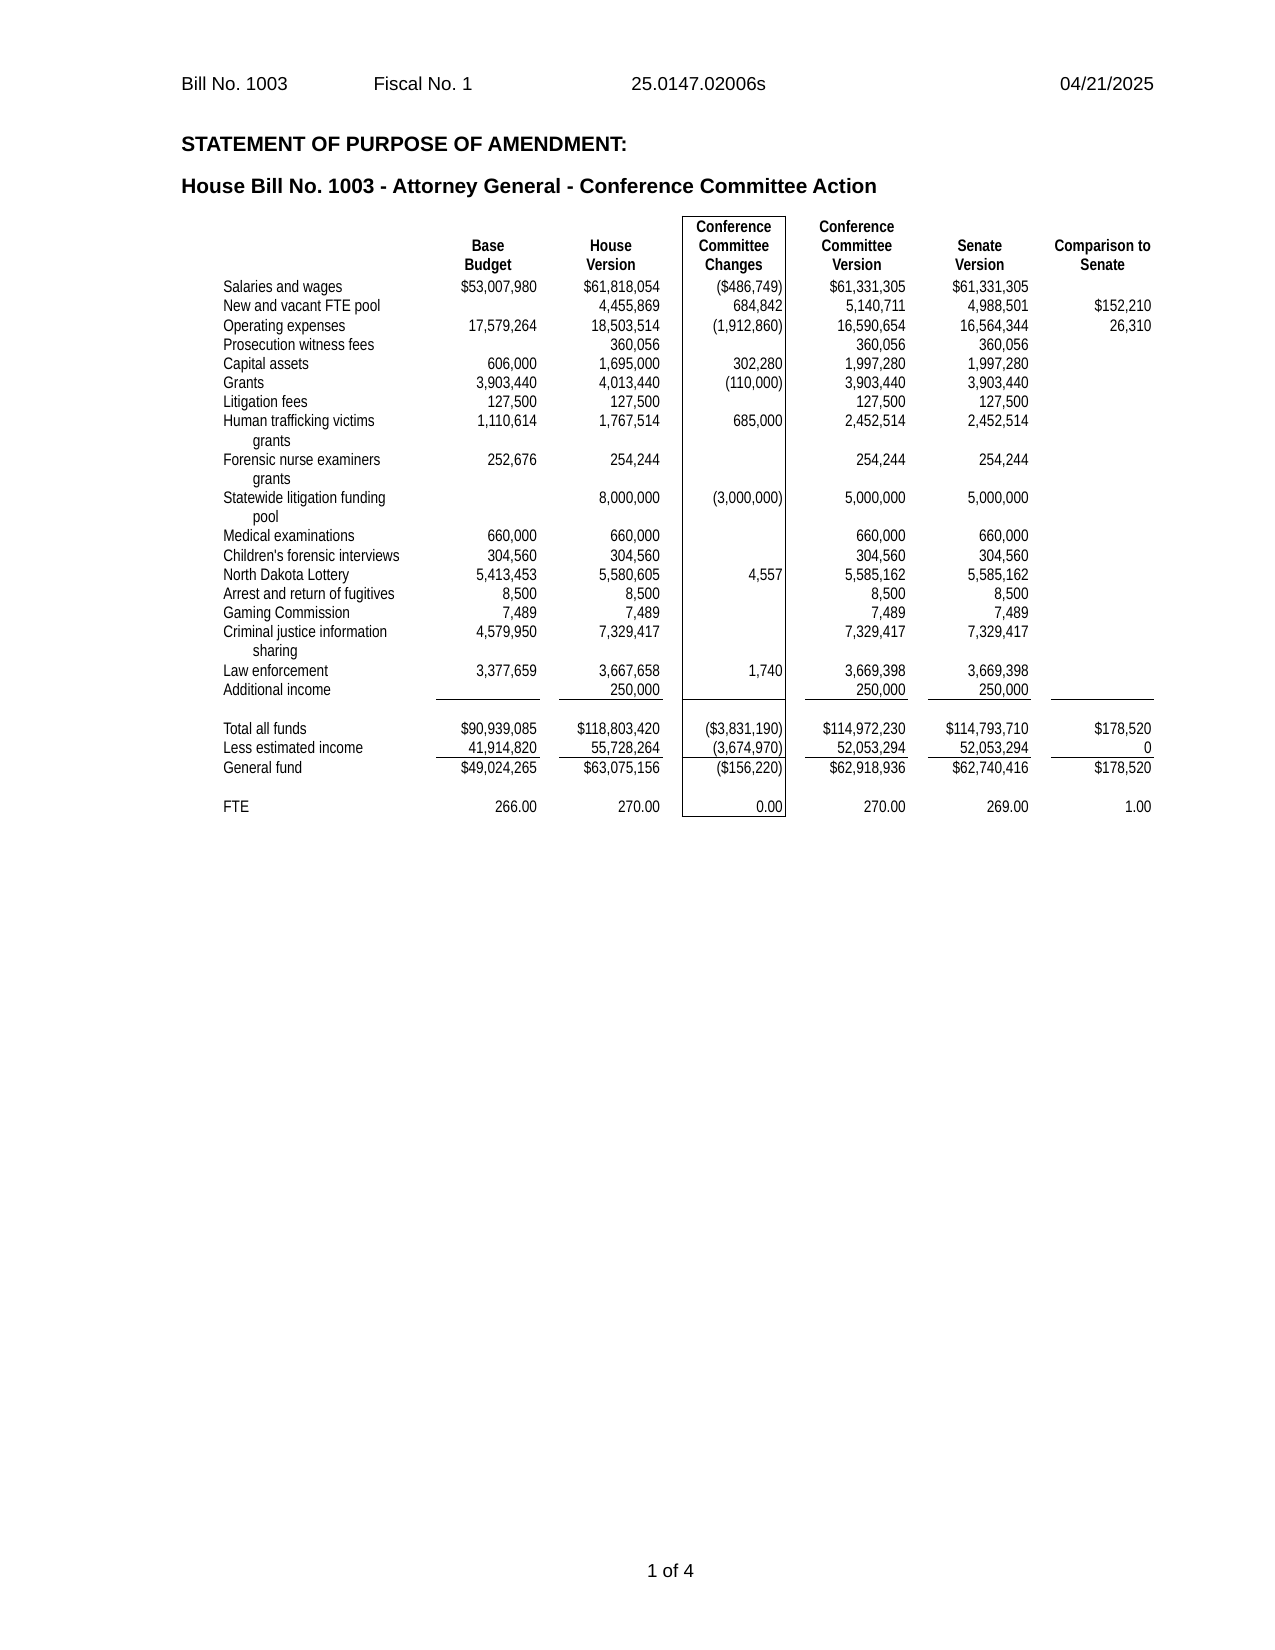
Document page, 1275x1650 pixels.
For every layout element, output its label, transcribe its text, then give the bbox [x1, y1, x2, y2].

table_cell [220, 699, 417, 719]
table_cell [1051, 488, 1154, 526]
table_cell [1031, 488, 1051, 526]
table_cell [663, 622, 682, 660]
table_cell [417, 660, 436, 679]
table_cell [1051, 354, 1154, 373]
table_cell [417, 680, 436, 699]
table_cell [786, 392, 805, 411]
table_cell [540, 738, 559, 757]
table_cell [786, 660, 805, 679]
table_cell 3,903,440 [805, 373, 908, 392]
table_cell [908, 603, 928, 622]
table_header [908, 216, 928, 277]
table_cell [540, 660, 559, 679]
table_cell [417, 622, 436, 660]
table_cell $53,007,980 [436, 277, 539, 296]
table_cell [908, 545, 928, 564]
table_cell 304,560 [928, 545, 1031, 564]
table_cell [908, 738, 928, 757]
table_cell [786, 778, 805, 797]
table_cell [908, 565, 928, 584]
table_cell Human trafficking victims grants [220, 411, 417, 449]
table_cell [786, 450, 805, 488]
table_cell [1031, 315, 1051, 334]
table_cell [1051, 584, 1154, 603]
table_cell 3,903,440 [928, 373, 1031, 392]
table_cell $118,803,420 [559, 719, 662, 738]
table_cell [1051, 660, 1154, 679]
table_cell [786, 335, 805, 354]
table_cell [540, 335, 559, 354]
table_cell 1,997,280 [928, 354, 1031, 373]
table_cell [559, 778, 662, 797]
table_header Senate Version [928, 216, 1031, 277]
table_cell Forensic nurse examiners grants [220, 450, 417, 488]
table_cell [540, 450, 559, 488]
table_cell [1031, 296, 1051, 315]
table_cell [1051, 603, 1154, 622]
table_cell [540, 603, 559, 622]
table_cell 660,000 [805, 526, 908, 545]
table_cell [417, 373, 436, 392]
table_cell [663, 680, 682, 699]
table_cell (1,912,860) [683, 315, 785, 334]
table_cell 1,997,280 [805, 354, 908, 373]
table_cell [540, 373, 559, 392]
table_cell 127,500 [559, 392, 662, 411]
table_cell [1031, 778, 1051, 797]
table_cell [908, 488, 928, 526]
table_cell [663, 603, 682, 622]
table_cell [786, 315, 805, 334]
table_cell $178,520 [1051, 719, 1154, 738]
table_cell [436, 778, 539, 797]
table_cell [436, 296, 539, 315]
table_cell 4,579,950 [436, 622, 539, 660]
table_cell ($486,749) [683, 277, 785, 296]
table_cell Prosecution witness fees [220, 335, 417, 354]
table_cell 16,564,344 [928, 315, 1031, 334]
table_cell [786, 680, 805, 699]
table_cell [1031, 699, 1051, 719]
table_cell 3,667,658 [559, 660, 662, 679]
table_cell [786, 373, 805, 392]
table_cell 1,767,514 [559, 411, 662, 449]
table_cell [786, 699, 805, 719]
table_cell 1.00 [1051, 797, 1154, 816]
table_cell [1051, 545, 1154, 564]
table_cell [1031, 277, 1051, 296]
table_cell [663, 778, 682, 797]
table_cell [1031, 545, 1051, 564]
table_cell $90,939,085 [436, 719, 539, 738]
table_cell $61,331,305 [805, 277, 908, 296]
table_cell Arrest and return of fugitives [220, 584, 417, 603]
table_cell 254,244 [559, 450, 662, 488]
table_cell 8,500 [928, 584, 1031, 603]
text Statement of Purpose of amendment: [181, 132, 1154, 156]
table_cell [540, 411, 559, 449]
table_cell [1051, 526, 1154, 545]
table_cell [540, 622, 559, 660]
table_cell Gaming Commission [220, 603, 417, 622]
table_cell 250,000 [805, 680, 908, 699]
table_cell $114,793,710 [928, 719, 1031, 738]
table_cell 1,110,614 [436, 411, 539, 449]
table_cell [417, 719, 436, 738]
table_cell Litigation fees [220, 392, 417, 411]
table_cell 18,503,514 [559, 315, 662, 334]
table_header [1031, 216, 1051, 277]
table_cell [1051, 392, 1154, 411]
table_cell 5,580,605 [559, 565, 662, 584]
table_cell [1051, 335, 1154, 354]
table_cell [786, 584, 805, 603]
table_cell [683, 778, 785, 797]
table_cell [908, 660, 928, 679]
table_header Base Budget [436, 216, 539, 277]
table_cell 52,053,294 [805, 738, 908, 757]
table_cell [540, 565, 559, 584]
table_cell [786, 603, 805, 622]
table_cell [559, 700, 662, 719]
table_cell [417, 757, 436, 777]
table_cell 304,560 [436, 545, 539, 564]
table_cell [908, 354, 928, 373]
table_cell Capital assets [220, 354, 417, 373]
table_cell Statewide litigation funding pool [220, 488, 417, 526]
table_cell 52,053,294 [928, 738, 1031, 757]
table_cell Operating expenses [220, 315, 417, 334]
table_cell 8,000,000 [559, 488, 662, 526]
table_header Conference Committee Changes [683, 217, 785, 277]
table_cell 0 [1051, 738, 1154, 757]
table_cell [908, 622, 928, 660]
table_cell 7,489 [559, 603, 662, 622]
table_cell [417, 392, 436, 411]
table_cell 4,455,869 [559, 296, 662, 315]
table_cell [1031, 738, 1051, 757]
table_cell [436, 488, 539, 526]
table_cell [417, 450, 436, 488]
table_cell [908, 315, 928, 334]
table_cell 254,244 [928, 450, 1031, 488]
table_cell 254,244 [805, 450, 908, 488]
table_cell [417, 411, 436, 449]
table_cell 7,489 [805, 603, 908, 622]
table_cell [417, 797, 436, 816]
table_cell [417, 315, 436, 334]
table_cell [1031, 450, 1051, 488]
table_cell [663, 545, 682, 564]
table_cell [417, 335, 436, 354]
table_cell [908, 719, 928, 738]
table_cell [908, 277, 928, 296]
table_cell [663, 526, 682, 545]
table_cell (110,000) [683, 373, 785, 392]
table_cell [908, 680, 928, 699]
table_cell [540, 296, 559, 315]
table_cell [908, 797, 928, 816]
table_cell $114,972,230 [805, 719, 908, 738]
table_cell [1051, 450, 1154, 488]
table_cell $178,520 [1051, 758, 1154, 777]
table_header [220, 216, 417, 277]
table_cell ($3,831,190) [683, 719, 785, 738]
text House Bill No. 1003 - Attorney General - Conference Committee Action [181, 174, 1154, 198]
table_cell [663, 757, 682, 777]
table_cell [540, 680, 559, 699]
table_cell [1051, 778, 1154, 797]
table_cell [1051, 680, 1154, 699]
table_cell [663, 354, 682, 373]
table_cell 127,500 [928, 392, 1031, 411]
table_cell Less estimated income [220, 738, 417, 757]
table_cell [663, 797, 682, 816]
table_cell [417, 738, 436, 757]
table_cell 7,489 [928, 603, 1031, 622]
table_cell 685,000 [683, 411, 785, 449]
table_header Comparison to Senate [1051, 216, 1154, 277]
table_cell [786, 738, 805, 757]
table_cell Additional income [220, 680, 417, 699]
table_cell [908, 584, 928, 603]
table_cell [663, 315, 682, 334]
table_cell 0.00 [683, 797, 785, 816]
table_cell 3,903,440 [436, 373, 539, 392]
table_cell [417, 584, 436, 603]
table_cell [683, 526, 785, 545]
table_cell 3,669,398 [928, 660, 1031, 679]
table_cell Salaries and wages [220, 277, 417, 296]
table_cell [663, 699, 682, 719]
table_cell [663, 392, 682, 411]
table_cell [786, 354, 805, 373]
table_cell [908, 335, 928, 354]
table_cell [540, 797, 559, 816]
table_cell [786, 622, 805, 660]
table_cell [786, 719, 805, 738]
table_cell Children's forensic interviews [220, 545, 417, 564]
table_cell [417, 778, 436, 797]
table_cell 5,000,000 [928, 488, 1031, 526]
table_cell [683, 680, 785, 699]
table_cell [1051, 373, 1154, 392]
table_cell [1031, 526, 1051, 545]
table_cell $62,740,416 [928, 758, 1031, 777]
table_cell 8,500 [805, 584, 908, 603]
table_cell 660,000 [436, 526, 539, 545]
table_cell [786, 797, 805, 816]
table_cell [908, 411, 928, 449]
table_cell 3,669,398 [805, 660, 908, 679]
table_cell 252,676 [436, 450, 539, 488]
table_cell $62,918,936 [805, 758, 908, 777]
table_cell 127,500 [436, 392, 539, 411]
table_cell [1031, 622, 1051, 660]
table_cell 7,489 [436, 603, 539, 622]
table_cell Criminal justice information sharing [220, 622, 417, 660]
table_cell [540, 392, 559, 411]
table_cell North Dakota Lottery [220, 565, 417, 584]
table_cell [1031, 757, 1051, 777]
table_cell 16,590,654 [805, 315, 908, 334]
table_cell [786, 411, 805, 449]
table_cell [1051, 622, 1154, 660]
table_cell 8,500 [559, 584, 662, 603]
table_cell [417, 545, 436, 564]
table_cell [1031, 565, 1051, 584]
table_cell [1051, 565, 1154, 584]
table_cell [1031, 392, 1051, 411]
table_header House Version [559, 216, 662, 277]
table_cell [663, 565, 682, 584]
table_cell [1031, 680, 1051, 699]
table_cell [540, 526, 559, 545]
table_cell [683, 335, 785, 354]
table_cell 7,329,417 [928, 622, 1031, 660]
table_cell [417, 277, 436, 296]
table_cell 7,329,417 [805, 622, 908, 660]
table_cell [417, 699, 436, 719]
table_cell 17,579,264 [436, 315, 539, 334]
table_cell [540, 778, 559, 797]
table_cell [540, 584, 559, 603]
table_header [786, 216, 805, 277]
table_cell 5,585,162 [805, 565, 908, 584]
table_cell 8,500 [436, 584, 539, 603]
table_cell 41,914,820 [436, 738, 539, 757]
table_cell [436, 700, 539, 719]
table_header Conference Committee Version [805, 216, 908, 277]
table_cell 660,000 [928, 526, 1031, 545]
table_cell [1051, 277, 1154, 296]
table_cell 606,000 [436, 354, 539, 373]
table_cell $61,331,305 [928, 277, 1031, 296]
table_cell [1031, 373, 1051, 392]
table_cell 266.00 [436, 797, 539, 816]
table_cell [683, 700, 785, 719]
table_cell [417, 488, 436, 526]
table_cell [540, 545, 559, 564]
table_cell 2,452,514 [805, 411, 908, 449]
table_cell [663, 335, 682, 354]
table_cell [1031, 335, 1051, 354]
table_cell [786, 757, 805, 777]
table_cell [436, 680, 539, 699]
table_cell [540, 699, 559, 719]
table_cell $49,024,265 [436, 758, 539, 777]
table_cell [540, 277, 559, 296]
table_cell [663, 373, 682, 392]
table_cell [908, 699, 928, 719]
table_cell [1031, 354, 1051, 373]
table_cell [786, 488, 805, 526]
table_cell [663, 277, 682, 296]
table_cell 360,056 [559, 335, 662, 354]
table_cell 5,413,453 [436, 565, 539, 584]
table_cell $152,210 [1051, 296, 1154, 315]
table_cell [908, 296, 928, 315]
table_cell 55,728,264 [559, 738, 662, 757]
table_cell [663, 584, 682, 603]
table_cell [417, 603, 436, 622]
table_cell [683, 622, 785, 660]
table_cell [908, 373, 928, 392]
table_cell Law enforcement [220, 660, 417, 679]
table_cell [683, 584, 785, 603]
table_cell Medical examinations [220, 526, 417, 545]
table_cell ($156,220) [683, 758, 785, 777]
table_cell Grants [220, 373, 417, 392]
table_cell 26,310 [1051, 315, 1154, 334]
table_cell [663, 660, 682, 679]
table_cell 684,842 [683, 296, 785, 315]
table_cell [786, 545, 805, 564]
table_cell $61,818,054 [559, 277, 662, 296]
table_cell 4,013,440 [559, 373, 662, 392]
table_cell 1,740 [683, 660, 785, 679]
table_cell 360,056 [805, 335, 908, 354]
table_cell [928, 778, 1031, 797]
table_cell 1,695,000 [559, 354, 662, 373]
table_cell 127,500 [805, 392, 908, 411]
table_cell [663, 719, 682, 738]
table_cell [1051, 700, 1154, 719]
table_cell [908, 450, 928, 488]
table_header [540, 216, 559, 277]
table_cell [663, 738, 682, 757]
table_cell (3,000,000) [683, 488, 785, 526]
table_cell [786, 565, 805, 584]
table_cell [540, 719, 559, 738]
table_cell [663, 450, 682, 488]
table_cell 250,000 [559, 680, 662, 699]
table_cell 5,000,000 [805, 488, 908, 526]
table_cell 5,585,162 [928, 565, 1031, 584]
table_cell 302,280 [683, 354, 785, 373]
table_cell 4,557 [683, 565, 785, 584]
table_cell [417, 565, 436, 584]
table_cell [683, 450, 785, 488]
table_cell 360,056 [928, 335, 1031, 354]
table_cell 269.00 [928, 797, 1031, 816]
table_cell [805, 700, 908, 719]
table_cell [1031, 660, 1051, 679]
table_cell (3,674,970) [683, 738, 785, 757]
table_cell $63,075,156 [559, 758, 662, 777]
table_cell [540, 315, 559, 334]
table_cell [908, 392, 928, 411]
table_cell General fund [220, 757, 417, 777]
table_cell [908, 757, 928, 777]
table_cell 660,000 [559, 526, 662, 545]
table_cell 7,329,417 [559, 622, 662, 660]
table_cell [540, 488, 559, 526]
table_cell New and vacant FTE pool [220, 296, 417, 315]
table_cell [908, 778, 928, 797]
table_cell 2,452,514 [928, 411, 1031, 449]
table_cell 270.00 [805, 797, 908, 816]
table_cell Total all funds [220, 719, 417, 738]
table_cell [805, 778, 908, 797]
table_cell [540, 757, 559, 777]
table_cell [436, 335, 539, 354]
table_cell [417, 354, 436, 373]
table_cell [663, 296, 682, 315]
table_cell [683, 392, 785, 411]
table_cell [663, 488, 682, 526]
table_cell 5,140,711 [805, 296, 908, 315]
table_cell 270.00 [559, 797, 662, 816]
table_cell [786, 277, 805, 296]
table_cell [1031, 719, 1051, 738]
table_cell [683, 545, 785, 564]
table_cell [683, 603, 785, 622]
table_cell [1031, 411, 1051, 449]
table_cell 3,377,659 [436, 660, 539, 679]
table_cell 304,560 [805, 545, 908, 564]
table_cell [540, 354, 559, 373]
table_cell [786, 526, 805, 545]
table_cell [1031, 797, 1051, 816]
table_cell [1031, 603, 1051, 622]
table_cell [417, 296, 436, 315]
table_cell [417, 526, 436, 545]
table_header [417, 216, 436, 277]
table_cell [928, 700, 1031, 719]
table_cell 250,000 [928, 680, 1031, 699]
table_cell [1051, 411, 1154, 449]
table_cell [1031, 584, 1051, 603]
table_cell 304,560 [559, 545, 662, 564]
table_cell 4,988,501 [928, 296, 1031, 315]
table_header [663, 216, 682, 277]
table_cell [663, 411, 682, 449]
table_cell FTE [220, 797, 417, 816]
table_cell [908, 526, 928, 545]
table_cell [786, 296, 805, 315]
table_cell [220, 778, 417, 797]
